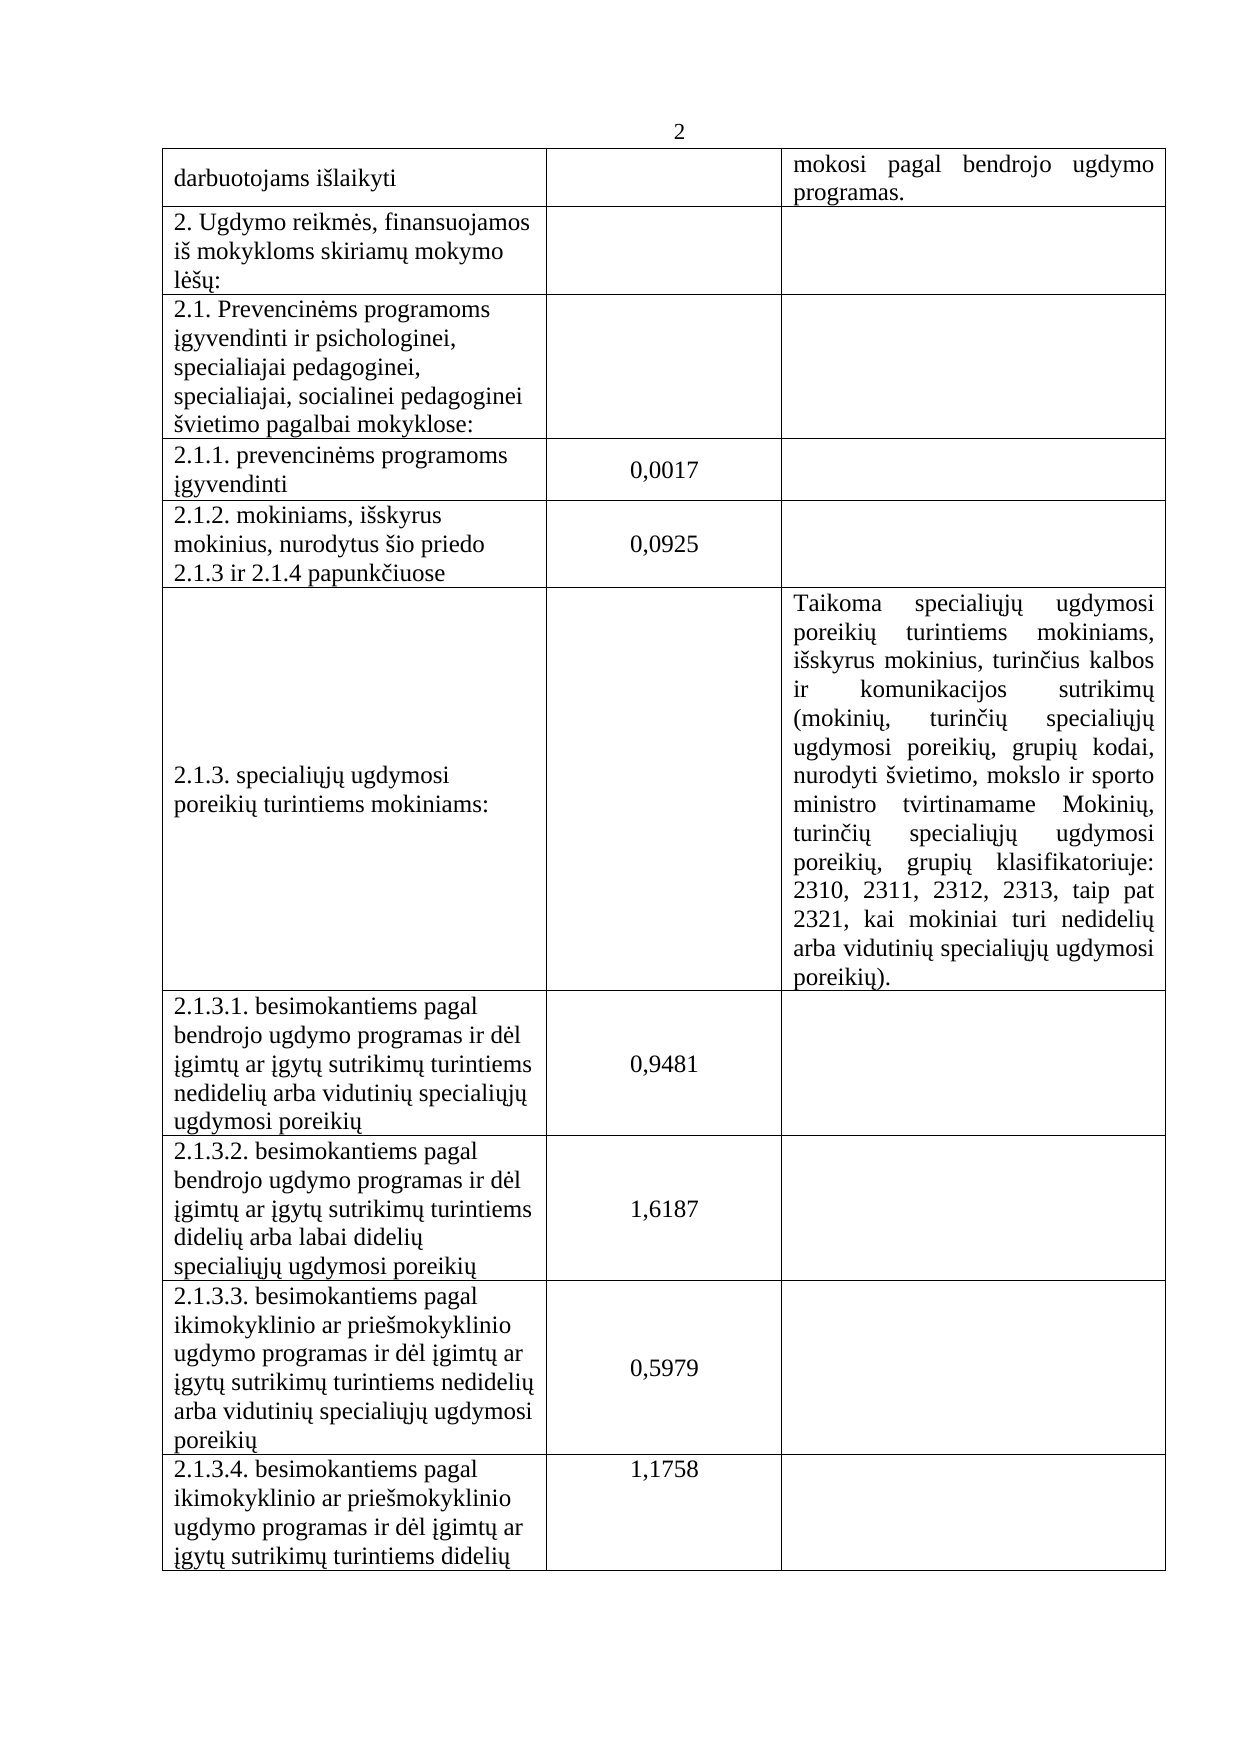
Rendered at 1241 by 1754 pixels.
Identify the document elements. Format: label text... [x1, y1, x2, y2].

table_cell 1,6187 [547, 1136, 781, 1280]
table_cell [782, 439, 1165, 499]
table_cell [782, 295, 1165, 438]
table_cell 2.1.3.1. besimokantiems pagal bendrojo ugdymo programas ir dėl įgimtų ar įgytų sutrikimų turintiems nedidelių arba vidutinių specialiųjų ugdymosi poreikių [163, 991, 546, 1135]
table_cell 2.1.3. specialiųjų ugdymosi poreikių turintiems mokiniams: [163, 588, 546, 990]
table_cell [782, 1136, 1165, 1280]
table_cell [547, 207, 781, 293]
table_cell [782, 1455, 1165, 1569]
table_cell 1,1758 [547, 1455, 781, 1569]
table_cell 2.1.2. mokiniams, išskyrus mokinius, nurodytus šio priedo 2.1.3 ir 2.1.4 papunkčiuose [163, 501, 546, 587]
table_cell 2.1.1. prevencinėms programoms įgyvendinti [163, 439, 546, 499]
table_cell 2.1.3.3. besimokantiems pagal ikimokyklinio ar priešmokyklinio ugdymo programas ir dėl įgimtų ar įgytų sutrikimų turintiems nedidelių arba vidutinių specialiųjų ugdymosi poreikių [163, 1281, 546, 1453]
table_cell [782, 207, 1165, 293]
table_cell [782, 501, 1165, 587]
table_cell [782, 1281, 1165, 1453]
table_cell 0,0925 [547, 501, 781, 587]
table_cell [547, 149, 781, 206]
table_cell 2.1.3.4. besimokantiems pagal ikimokyklinio ar priešmokyklinio ugdymo programas ir dėl įgimtų ar įgytų sutrikimų turintiems didelių [163, 1455, 546, 1569]
table_cell 2.1. Prevencinėms programoms įgyvendinti ir psichologinei, specialiajai pedagoginei, specialiajai, socialinei pedagoginei švietimo pagalbai mokyklose: [163, 295, 546, 438]
table_cell Taikoma specialiųjų ugdymosi poreikių turintiems mokiniams, išskyrus mokinius, turinčius kalbos ir komunikacijos sutrikimų (mokinių, turinčių specialiųjų ugdymosi poreikių, grupių kodai, nurodyti švietimo, mokslo ir sporto ministro tvirtinamame Mokinių, turinčių specialiųjų ugdymosi poreikių, grupių klasifikatoriuje: 2310, 2311, 2312, 2313, taip pat 2321, kai mokiniai turi nedidelių arba vidutinių specialiųjų ugdymosi poreikių). [782, 588, 1165, 990]
table_cell 2.1.3.2. besimokantiems pagal bendrojo ugdymo programas ir dėl įgimtų ar įgytų sutrikimų turintiems didelių arba labai didelių specialiųjų ugdymosi poreikių [163, 1136, 546, 1280]
table_cell [547, 295, 781, 438]
table_cell 0,9481 [547, 991, 781, 1135]
table_cell [782, 991, 1165, 1135]
table_cell [547, 588, 781, 990]
table_cell 2. Ugdymo reikmės, finansuojamos iš mokykloms skiriamų mokymo lėšų: [163, 207, 546, 293]
table_cell mokosi pagal bendrojo ugdymo programas. [782, 149, 1165, 206]
table_cell darbuotojams išlaikyti [163, 149, 546, 206]
table_cell 0,0017 [547, 439, 781, 499]
table_cell 0,5979 [547, 1281, 781, 1453]
